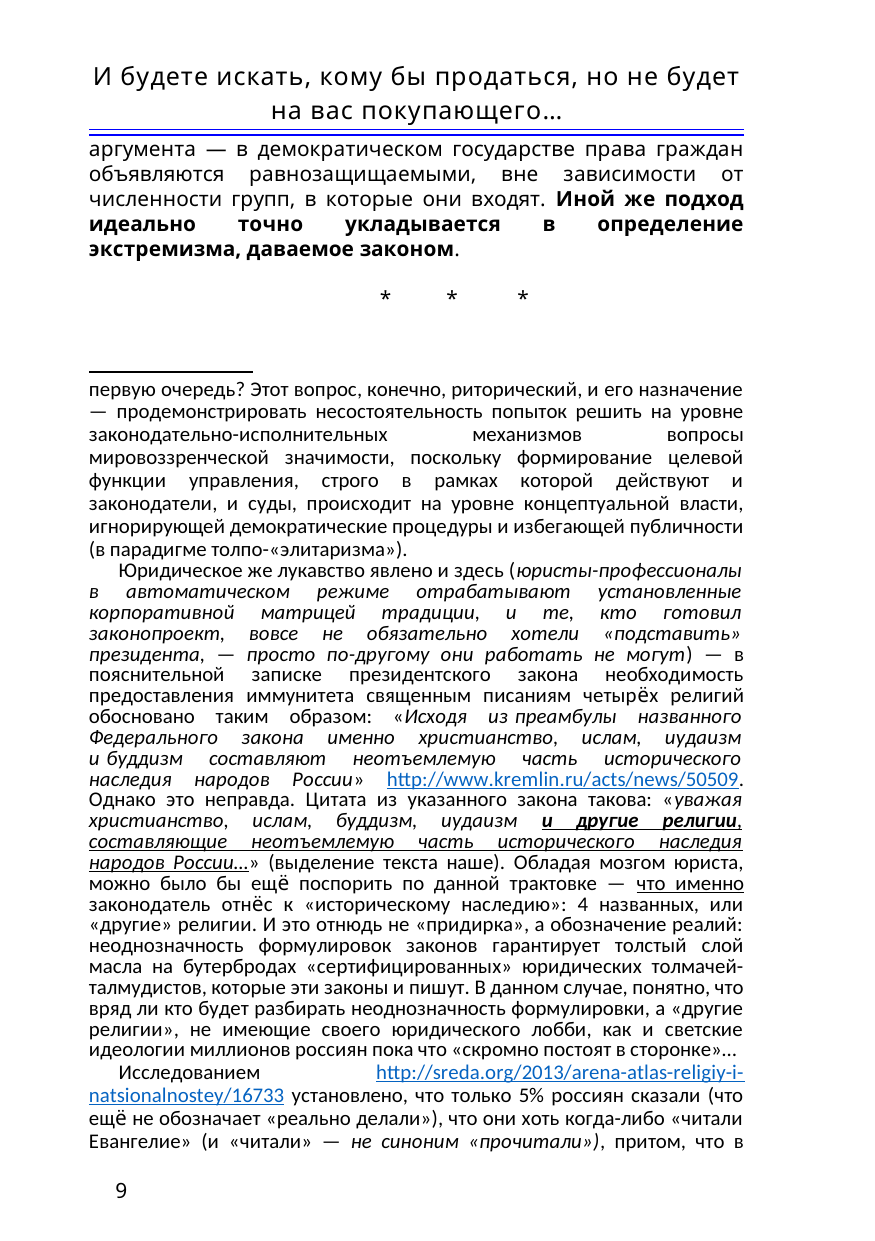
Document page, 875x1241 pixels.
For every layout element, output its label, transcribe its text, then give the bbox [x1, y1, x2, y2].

text В соответствии с Конституцией, права граждан не зависят от вероисповедания, либо отсутствия такового. Но судебный иммунитет получили только тексты четырёх конфессий, а почитаемые другими верующими и атеистами, священные для них тексты, остаются в роли «корма» для юридического молоха. И такая постановка вопроса не является профанацией, а ссылки на многочисленность представителей выбранных конфессий мы не принимаем в качестве аргумента — в демократическом государстве права граждан объявляются равнозащищаемыми, вне зависимости от численности групп, в которые они входят. Иной же подход идеально точно укладывается в определение экстремизма, даваемое законом. [89, 136, 744, 261]
text * * * [164, 286, 744, 311]
text первую очередь? Этот вопрос, конечно, риторический, и его назначение — продемонстрировать несостоятельность попыток решить на уровне законодательно-исполнительных механизмов вопросы мировоззренческой значимости, поскольку формирование целевой функции управления, строго в рамках которой действуют и законодатели, и суды, происходит на уровне концептуальной власти, игнорирующей демократические процедуры и избегающей публичности (в парадигме толпо-«элитаризма»). [89, 378, 744, 561]
text Исследованием http://sreda.org/2013/arena-atlas-religiy-i-natsionalnostey/16733 установлено, что только 5% россиян сказали (что ещё не обозначает «реально делали»), что они хоть когда-либо «читали Евангелие» (и «читали» — не синоним «прочитали»), притом, что в [89, 1061, 744, 1153]
text Юридическое же лукавство явлено и здесь (юристы-профессионалы в автоматическом режиме отрабатывают установленные корпоративной матрицей традиции, и те, кто готовил законопроект, вовсе не обязательно хотели «подставить» президента, — просто по-другому они работать не могут) — в пояснительной записке президентского закона необходимость предоставления иммунитета священным писаниям четырёх религий обосновано таким образом: «Исходя из преамбулы названного Федерального закона именно христианство, ислам, иудаизм и буддизм составляют неотъемлемую часть исторического наследия народов России» http://www.kremlin.ru/acts/news/50509. Однако это неправда. Цитата из указанного закона такова: «уважая христианство, ислам, буддизм, иудаизм и другие религии, составляющие неотъемлемую часть исторического наследия народов России…» (выделение текста наше). Обладая мозгом юриста, можно было бы ещё поспорить по данной трактовке — что именно законодатель отнёс к «историческому наследию»: 4 названных, или «другие» религии. И это отнюдь не «придирка», а обозначение реалий: неоднозначность формулировок законов гарантирует толстый слой масла на бутербродах «сертифицированных» юридических толмачей-талмудистов, которые эти законы и пишут. В данном случае, понятно, что вряд ли кто будет разбирать неоднозначность формулировки, а «другие религии», не имеющие своего юридического лобби, как и светские идеологии миллионов россиян пока что «скромно постоят в сторонке»… [89, 561, 744, 1061]
